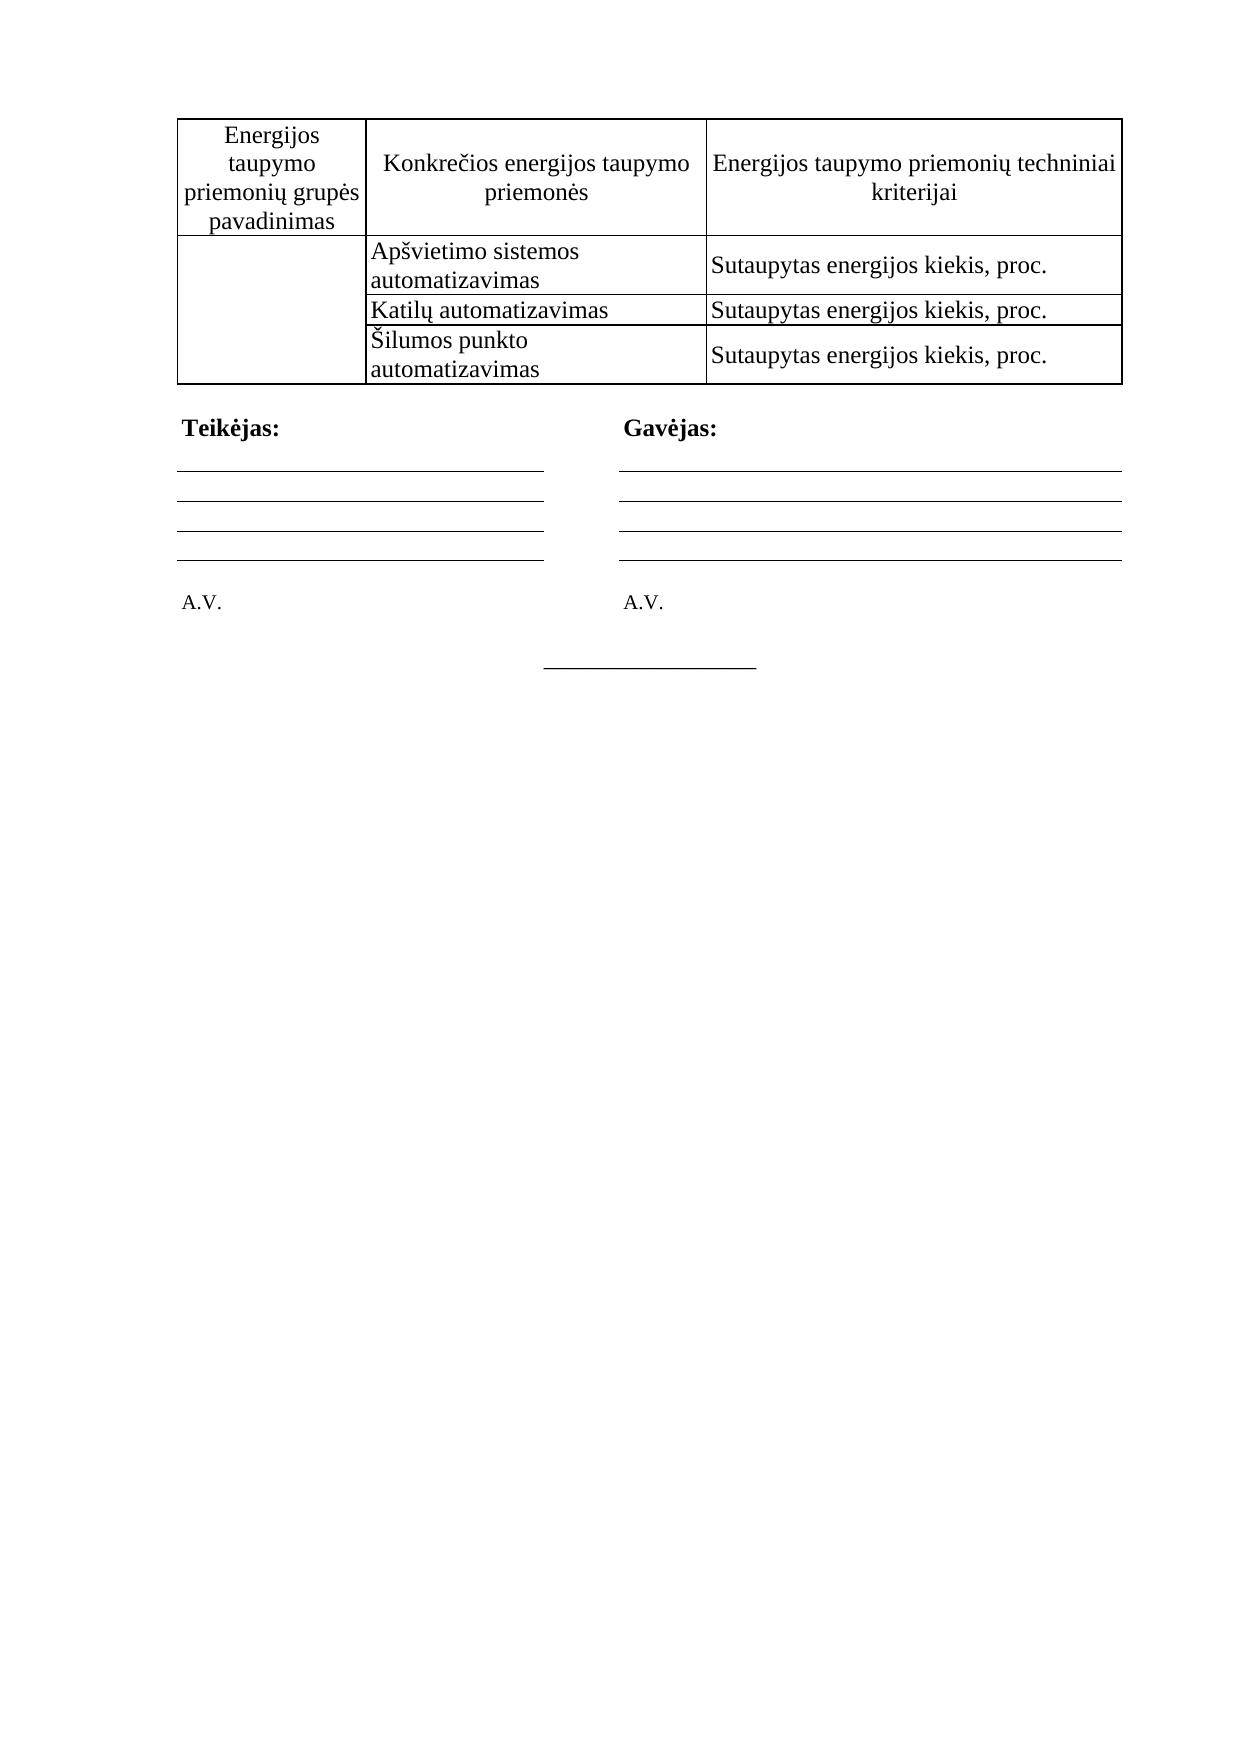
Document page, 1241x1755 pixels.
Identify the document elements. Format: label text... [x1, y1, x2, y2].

table_header [544, 414, 619, 442]
table_cell [544, 531, 619, 560]
table_cell Sutaupytas energijos kiekis, proc. [707, 236, 1121, 294]
table_cell [619, 442, 1122, 471]
table_cell [544, 471, 619, 501]
table_cell [544, 442, 619, 471]
table_cell Apšvietimo sistemos automatizavimas [367, 236, 706, 294]
table_cell [544, 501, 619, 531]
table_header Energijos taupymo priemonių grupės pavadinimas [178, 120, 365, 235]
table_cell A.V. [177, 590, 544, 614]
table_header Teikėjas: [177, 414, 544, 442]
table_header Energijos taupymo priemonių techniniai kriterijai [707, 120, 1121, 235]
table_cell A.V. [619, 590, 1122, 614]
table_cell [177, 442, 544, 471]
table_cell Sutaupytas energijos kiekis, proc. [707, 326, 1121, 383]
table_cell [177, 472, 544, 501]
table_cell Katilų automatizavimas [367, 295, 706, 324]
table_cell Šilumos punkto automatizavimas [367, 326, 706, 383]
table_cell [177, 502, 544, 531]
table_header Gavėjas: [619, 414, 1122, 442]
table_cell Sutaupytas energijos kiekis, proc. [707, 295, 1121, 324]
table_cell [544, 590, 619, 614]
table_cell [619, 532, 1122, 560]
table_header Konkrečios energijos taupymo priemonės [367, 120, 706, 235]
table_cell [177, 561, 544, 590]
table_cell [619, 561, 1122, 590]
table_cell [178, 236, 365, 383]
table_cell [619, 502, 1122, 531]
text _________________ [177, 643, 1122, 672]
table_cell [177, 532, 544, 560]
table_cell [619, 472, 1122, 501]
table_cell [544, 560, 619, 590]
